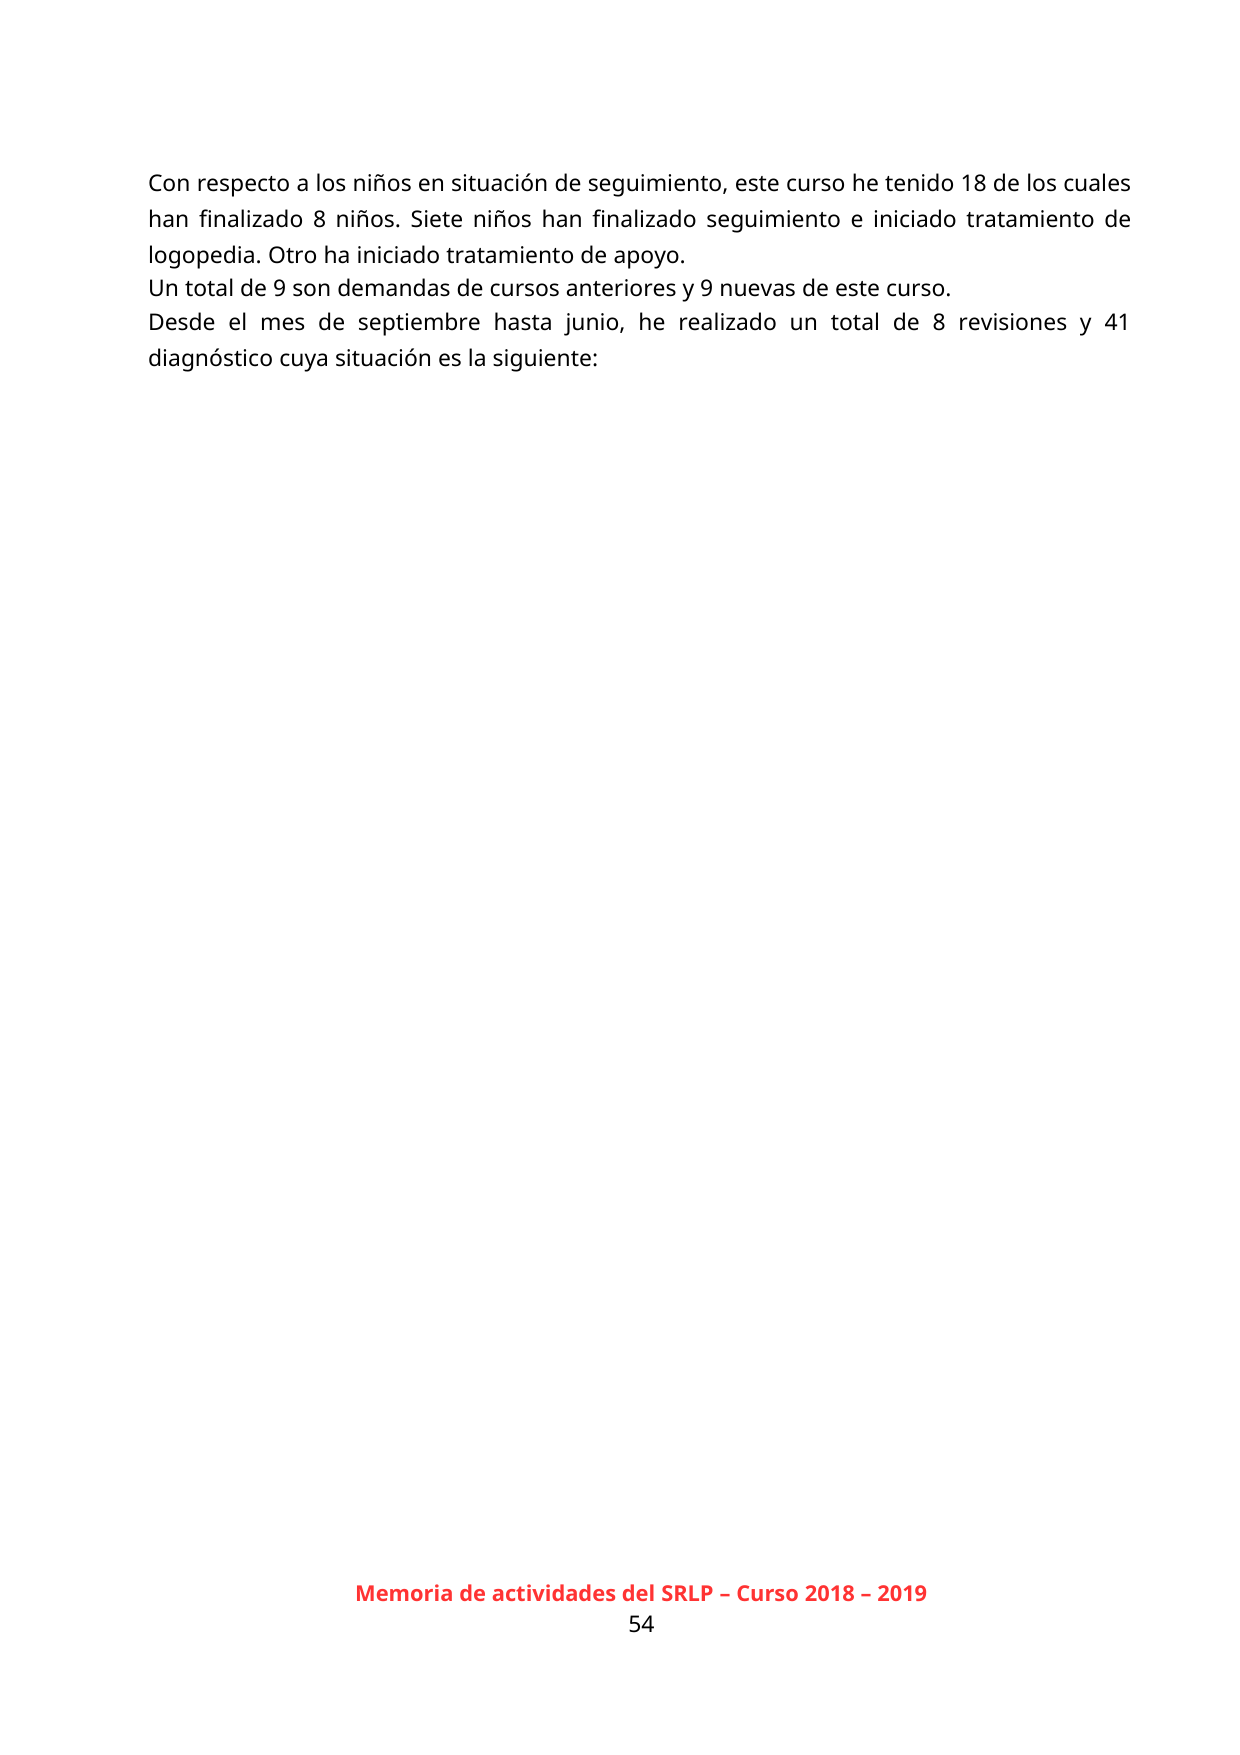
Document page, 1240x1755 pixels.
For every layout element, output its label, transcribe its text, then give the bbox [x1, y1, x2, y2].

text Con respecto a los niños en situación de seguimiento, este curso he tenido 18 de los cuales han finalizado 8 niños. Siete niños han finalizado seguimiento e iniciado tratamiento de logopedia. Otro ha iniciado tratamiento de apoyo. [148, 167, 1133, 270]
text Un total de 9 son demandas de cursos anteriores y 9 nuevas de este curso. [148, 274, 1160, 302]
text Desde el mes de septiembre hasta junio, he realizado un total de 8 revisiones y 41 diagnóstico cuya situación es la siguiente: [148, 306, 1132, 373]
